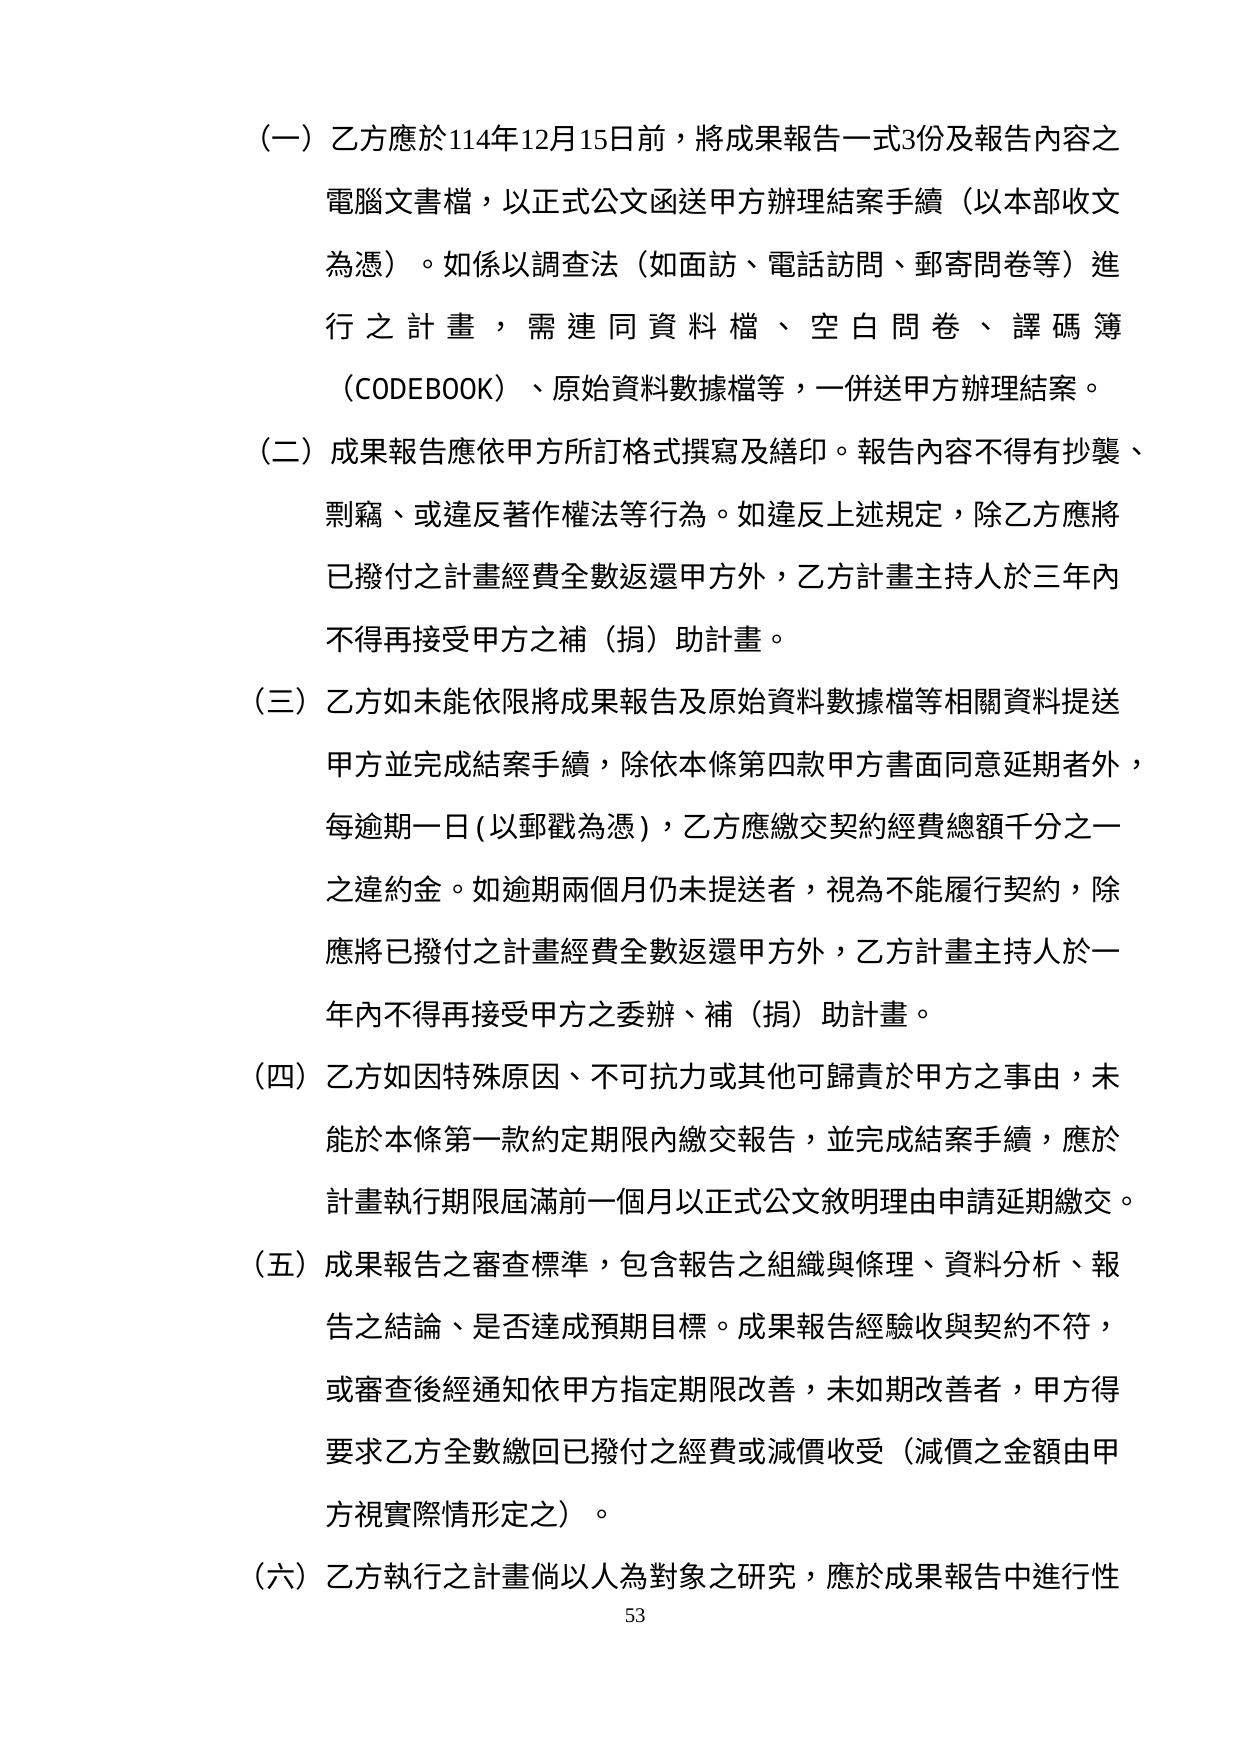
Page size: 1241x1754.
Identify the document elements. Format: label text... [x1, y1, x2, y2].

text （一）乙方應於114年12月15日前，將成果報告一式3份及報告內容之電腦文書檔，以正式公文函送甲方辦理結案手續（以本部收文為憑）。如係以調查法（如面訪、電話訪問、郵寄問卷等）進行之計畫，需連同資料檔、空白問卷、譯碼簿（CODEBOOK）、原始資料數據檔等，一併送甲方辦理結案。 [207, 96, 1122, 408]
text （三）乙方如未能依限將成果報告及原始資料數據檔等相關資料提送甲方並完成結案手續，除依本條第四款甲方書面同意延期者外，每逾期一日(以郵戳為憑)，乙方應繳交契約經費總額千分之一之違約金。如逾期兩個月仍未提送者，視為不能履行契約，除應將已撥付之計畫經費全數返還甲方外，乙方計畫主持人於一年內不得再接受甲方之委辦、補（捐）助計畫。 [236, 658, 1122, 1033]
text （二）成果報告應依甲方所訂格式撰寫及繕印。報告內容不得有抄襲、剽竊、或違反著作權法等行為。如違反上述規定，除乙方應將已撥付之計畫經費全數返還甲方外，乙方計畫主持人於三年內不得再接受甲方之補（捐）助計畫。 [207, 408, 1122, 658]
text （六）乙方執行之計畫倘以人為對象之研究，應於成果報告中進行性 [236, 1533, 1122, 1596]
text （五）成果報告之審查標準，包含報告之組織與條理、資料分析、報告之結論、是否達成預期目標。成果報告經驗收與契約不符，或審查後經通知依甲方指定期限改善，未如期改善者，甲方得要求乙方全數繳回已撥付之經費或減價收受（減價之金額由甲方視實際情形定之）。 [236, 1221, 1122, 1533]
text （四）乙方如因特殊原因、不可抗力或其他可歸責於甲方之事由，未能於本條第一款約定期限內繳交報告，並完成結案手續，應於計畫執行期限屆滿前一個月以正式公文敘明理由申請延期繳交。 [236, 1033, 1122, 1221]
